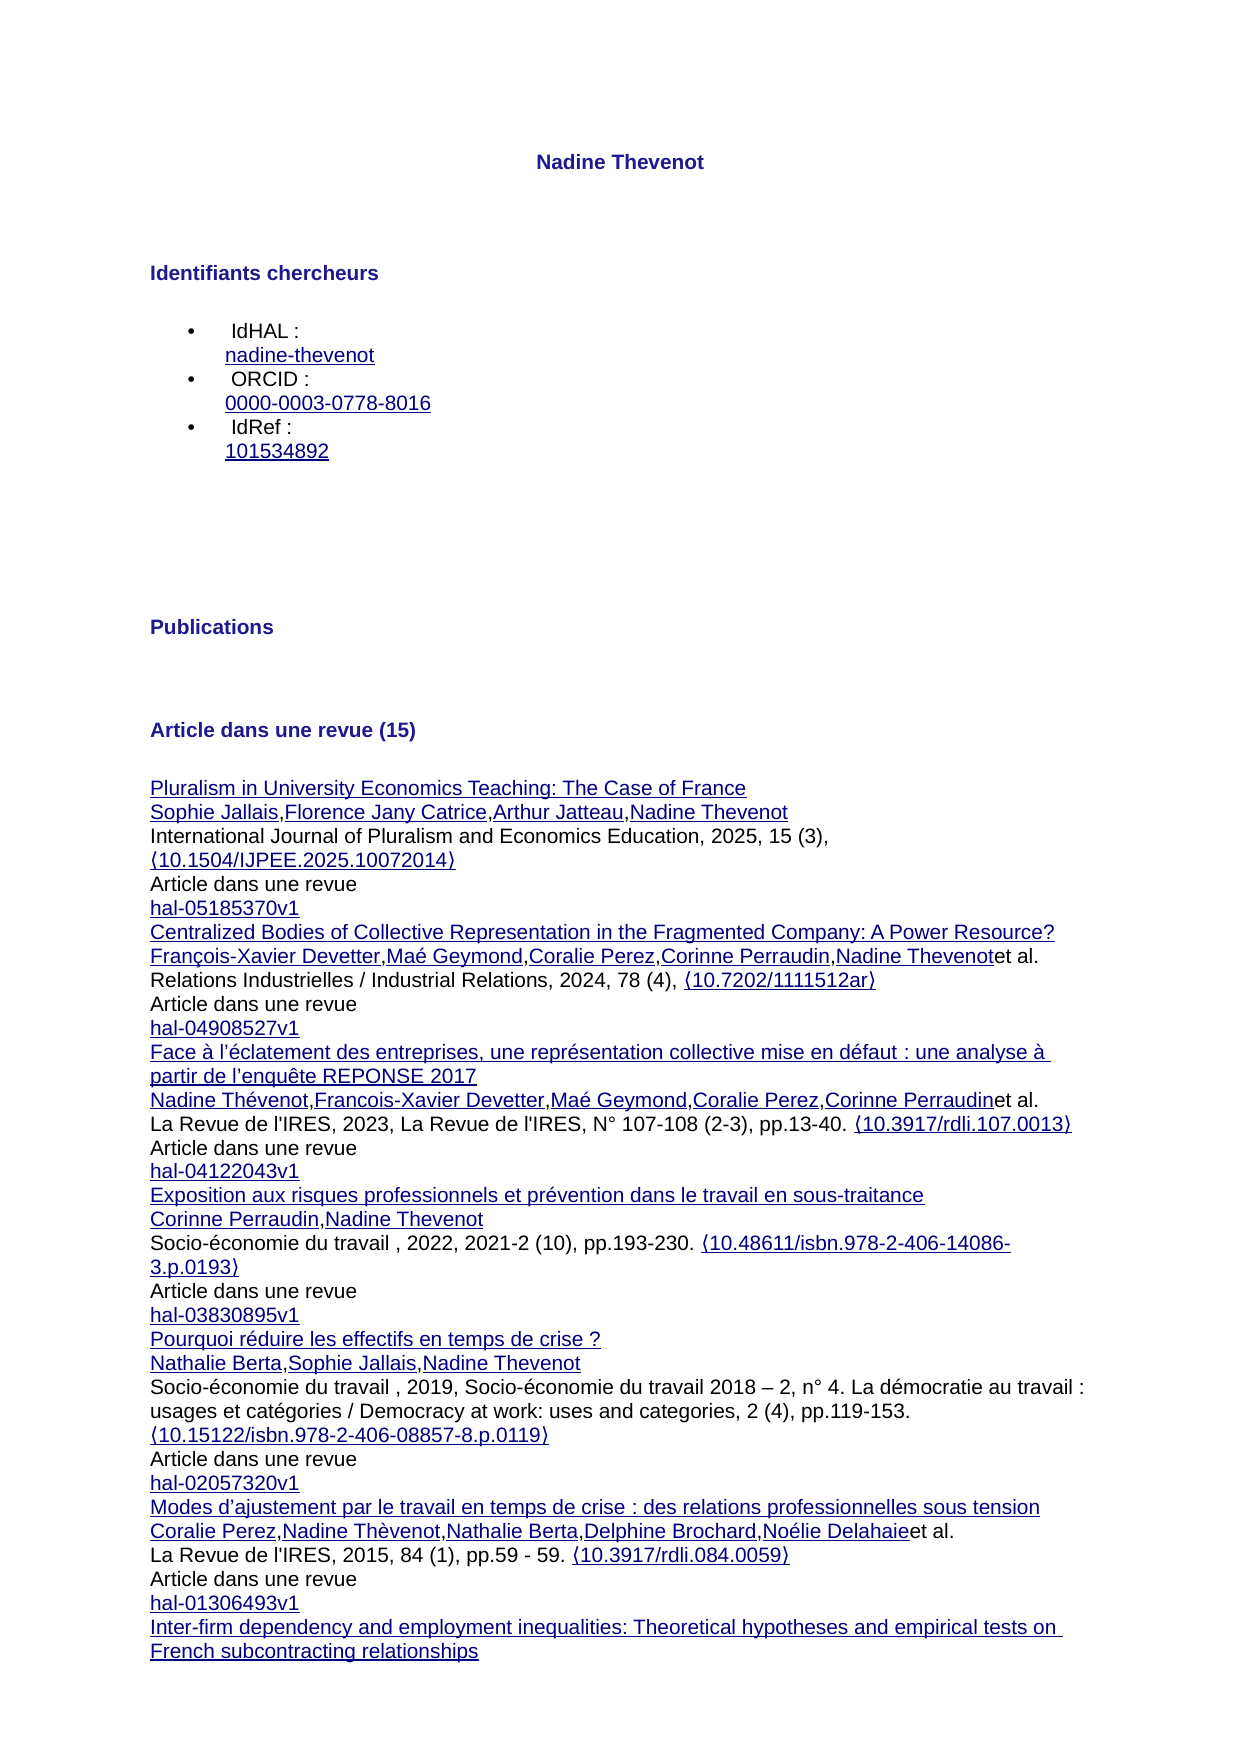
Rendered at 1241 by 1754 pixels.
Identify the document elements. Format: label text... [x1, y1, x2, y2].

subtitle Publications [150, 614, 1090, 638]
subtitle Identifiants chercheurs [150, 260, 1090, 284]
list IdRef : [187, 414, 1090, 438]
table_cell Face à l’éclatement des entreprises, une représentation collective mise en défaut : une analyse à partir de l’enquête REPONSE 2017 Nadine Thévenot,Francois-Xavier Devetter,Maé Geymond,Coralie Perez,Corinne Perraudinet al. La Revue de l'IRES, 2023, La Revue de l'IRES, N° 107-108 (2-3), pp.13-40. ⟨10.3917/rdli.107.0013⟩ Article dans une revue hal-04122043v1 [150, 1040, 1090, 1183]
subtitle Nadine Thevenot [150, 150, 1090, 174]
list ORCID : [187, 367, 1090, 391]
list nadine-thevenot [187, 343, 1090, 367]
table_cell Exposition aux risques professionnels et prévention dans le travail en sous-traitance Corinne Perraudin,Nadine Thevenot Socio-économie du travail , 2022, 2021-2 (10), pp.193-230. ⟨10.48611/isbn.978-2-406-14086-3.p.0193⟩ Article dans une revue hal-03830895v1 [150, 1183, 1090, 1327]
list IdHAL : [187, 319, 1090, 343]
list 101534892 [187, 438, 1090, 462]
list 0000-0003-0778-8016 [187, 391, 1090, 414]
table_cell Modes d’ajustement par le travail en temps de crise : des relations professionnelles sous tension Coralie Perez,Nadine Thèvenot,Nathalie Berta,Delphine Brochard,Noélie Delahaieet al. La Revue de l'IRES, 2015, 84 (1), pp.59 - 59. ⟨10.3917/rdli.084.0059⟩ Article dans une revue hal-01306493v1 [150, 1495, 1090, 1614]
table_header Pluralism in University Economics Teaching: The Case of France Sophie Jallais,Florence Jany Catrice,Arthur Jatteau,Nadine Thevenot International Journal of Pluralism and Economics Education, 2025, 15 (3), ⟨10.1504/IJPEE.2025.10072014⟩ Article dans une revue hal-05185370v1 [150, 776, 1090, 920]
subtitle Article dans une revue (15) [150, 718, 1090, 742]
table_cell Centralized Bodies of Collective Representation in the Fragmented Company: A Power Resource? François-Xavier Devetter,Maé Geymond,Coralie Perez,Corinne Perraudin,Nadine Thevenotet al. Relations Industrielles / Industrial Relations, 2024, 78 (4), ⟨10.7202/1111512ar⟩ Article dans une revue hal-04908527v1 [150, 920, 1090, 1039]
table_cell Inter-firm dependency and employment inequalities: Theoretical hypotheses and empirical tests on French subcontracting relationships [150, 1615, 1090, 1662]
table_cell Pourquoi réduire les effectifs en temps de crise ? Nathalie Berta,Sophie Jallais,Nadine Thevenot Socio-économie du travail , 2019, Socio-économie du travail 2018 – 2, n° 4. La démocratie au travail : usages et catégories / Democracy at work: uses and categories, 2 (4), pp.119-153. ⟨10.15122/isbn.978-2-406-08857-8.p.0119⟩ Article dans une revue hal-02057320v1 [150, 1327, 1090, 1495]
